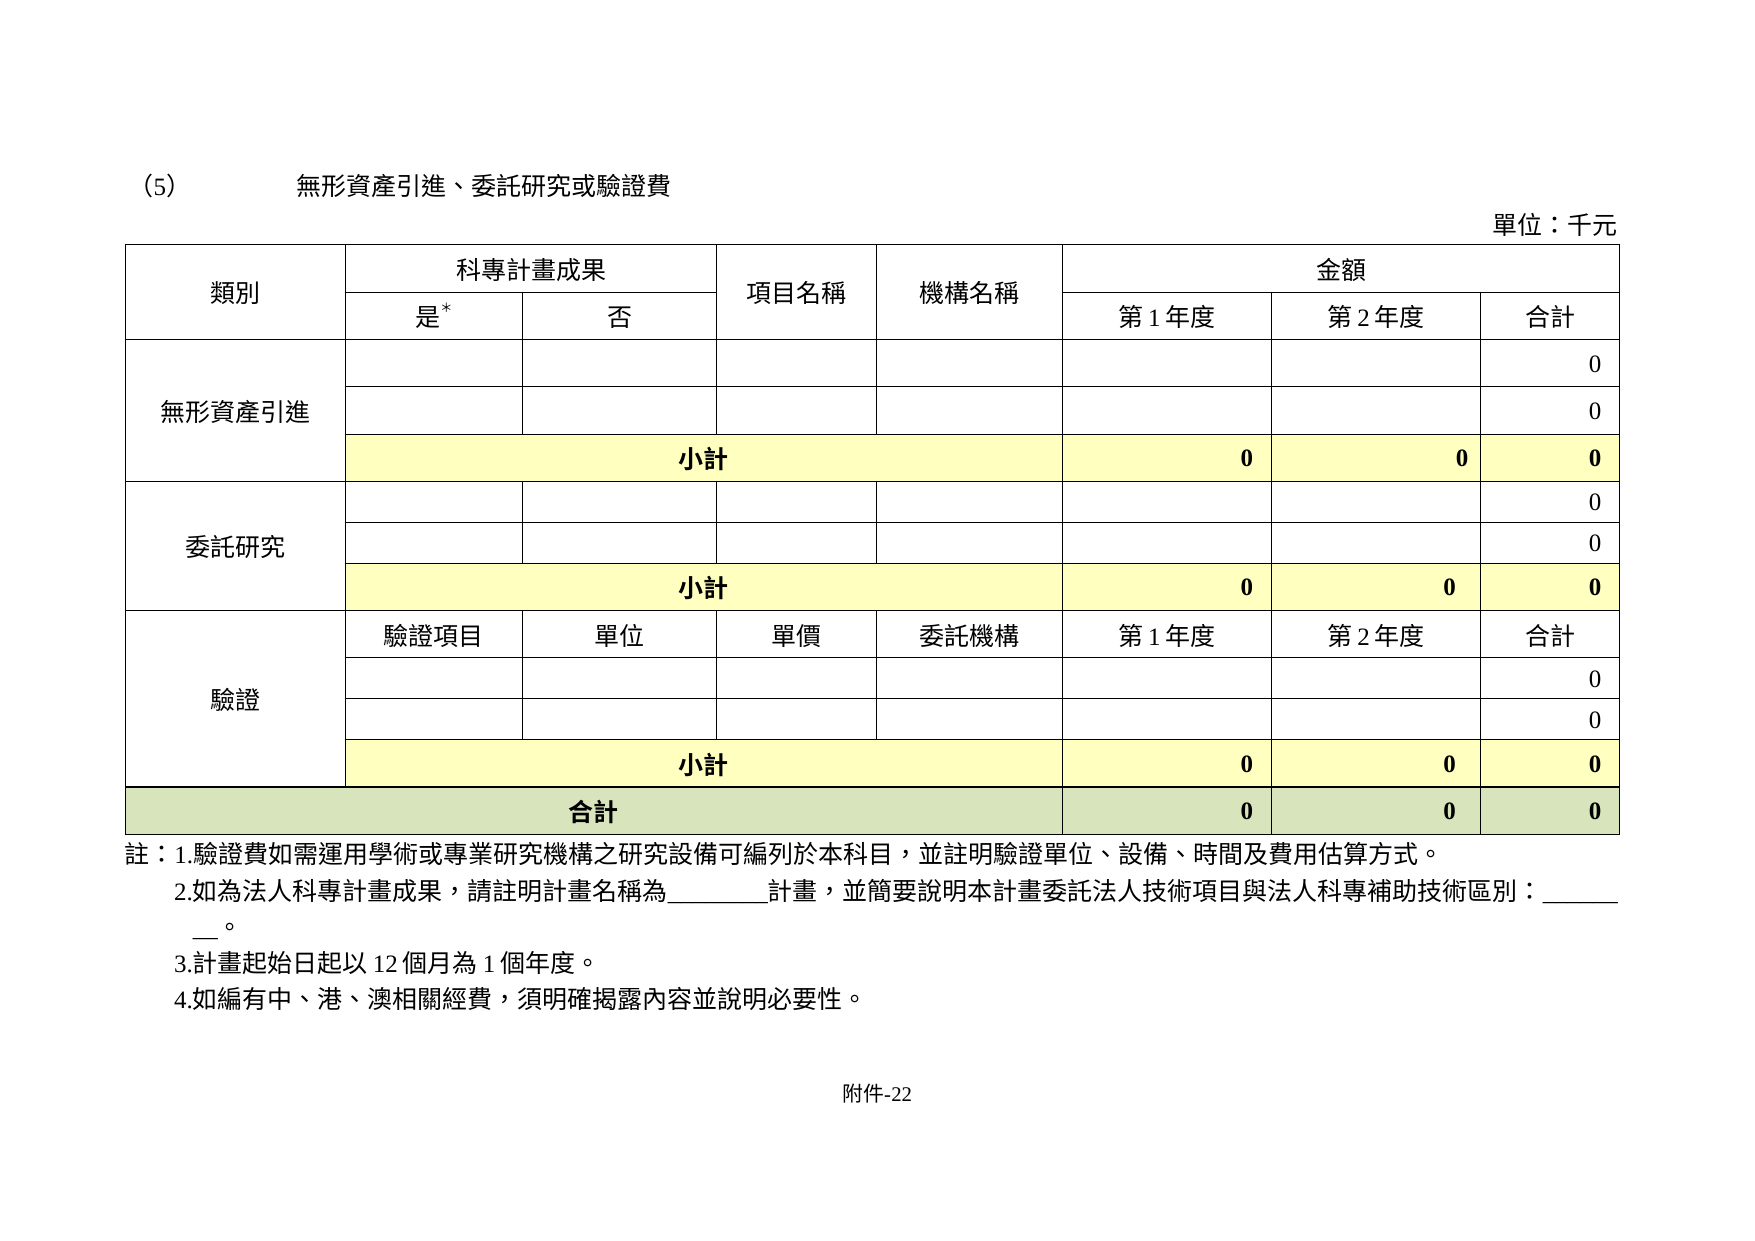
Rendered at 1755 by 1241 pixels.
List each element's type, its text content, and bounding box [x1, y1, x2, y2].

table_cell 機構名稱 [877, 245, 1062, 339]
table_cell [717, 387, 876, 433]
table_cell 否 [523, 293, 716, 339]
table_cell 委託機構 [877, 611, 1062, 657]
table_cell [877, 699, 1062, 739]
table_cell [523, 699, 716, 739]
table_cell [1063, 482, 1271, 522]
table_cell [523, 523, 716, 563]
table_cell [523, 340, 716, 386]
table_cell 科專計畫成果 [346, 245, 716, 292]
table_cell 小計 [346, 564, 1062, 610]
table_cell 0 [1063, 564, 1271, 610]
text 2.如為法人科專計畫成果，請註明計畫名稱為________計畫，並簡要說明本計畫委託法人技術項目與法人科專補助技術區別：________。 [174, 871, 1630, 943]
table_cell 項目名稱 [717, 245, 876, 339]
table_cell 0 [1272, 740, 1480, 786]
table_cell 單價 [717, 611, 876, 657]
table_cell [717, 699, 876, 739]
table_cell [1272, 340, 1480, 386]
table_cell 類別 [126, 245, 345, 339]
table_cell [346, 340, 522, 386]
table_cell 合計 [1481, 611, 1619, 657]
table_cell [1272, 523, 1480, 563]
table_cell [877, 482, 1062, 522]
table_cell [346, 523, 522, 563]
table_cell [877, 387, 1062, 433]
table_cell [1272, 482, 1480, 522]
table_cell [877, 523, 1062, 563]
table_cell 合計 [1481, 293, 1619, 339]
table_cell [877, 340, 1062, 386]
table_cell 委託研究 [126, 482, 345, 610]
table_cell 0 [1272, 788, 1480, 834]
table_cell 0 [1063, 435, 1271, 481]
table_cell 0 [1481, 482, 1619, 522]
table_cell 0 [1272, 564, 1480, 610]
table_cell 是＊ [346, 293, 522, 339]
table_cell [717, 658, 876, 698]
table_cell 小計 [346, 740, 1062, 786]
table_cell 0 [1481, 564, 1619, 610]
table_cell [1272, 699, 1480, 739]
table_cell 0 [1481, 435, 1619, 481]
table_cell 單位：千元 [125, 203, 1619, 244]
table_cell 金額 [1063, 245, 1619, 292]
text 3.計畫起始日起以12個月為1個年度。 [174, 943, 1630, 980]
table_cell 驗證 [126, 611, 345, 786]
table_cell [1063, 340, 1271, 386]
table_cell [1272, 387, 1480, 433]
table_cell [1063, 387, 1271, 433]
table_cell 第1年度 [1063, 293, 1271, 339]
table_cell [717, 340, 876, 386]
table_cell [346, 387, 522, 433]
table_cell 合計 [126, 788, 1062, 834]
table_cell [1063, 523, 1271, 563]
table_cell 0 [1063, 788, 1271, 834]
table_cell 第2年度 [1272, 293, 1480, 339]
table_cell [523, 482, 716, 522]
table_cell 第1年度 [1063, 611, 1271, 657]
table_cell [1063, 699, 1271, 739]
table_cell 單位 [523, 611, 716, 657]
table_cell 0 [1481, 699, 1619, 739]
table_cell 驗證項目 [346, 611, 522, 657]
table_cell 小計 [346, 435, 1062, 481]
table_cell 0 [1481, 658, 1619, 698]
table_cell 0 [1481, 788, 1619, 834]
table_cell [346, 658, 522, 698]
table_cell [1272, 658, 1480, 698]
table_cell [523, 658, 716, 698]
table_cell 0 [1481, 523, 1619, 563]
table_cell 0 [1481, 387, 1619, 433]
table_cell 0 [1481, 740, 1619, 786]
table_cell [523, 387, 716, 433]
table_header 無形資產引進、委託研究或驗證費 [125, 162, 1619, 203]
text 4.如編有中、港、澳相關經費，須明確揭露內容並說明必要性。 [174, 980, 1630, 1016]
table_cell [717, 482, 876, 522]
table_cell 0 [1481, 340, 1619, 386]
table_cell [346, 482, 522, 522]
table_cell [717, 523, 876, 563]
table_cell 0 [1272, 435, 1480, 481]
table_cell [1063, 658, 1271, 698]
table_cell 0 [1063, 740, 1271, 786]
text 註：1.驗證費如需運用學術或專業研究機構之研究設備可編列於本科目，並註明驗證單位、設備、時間及費用估算方式。 [124, 835, 1630, 871]
table_cell 無形資產引進 [126, 340, 345, 481]
table_cell 第2年度 [1272, 611, 1480, 657]
table_cell [877, 658, 1062, 698]
table_cell [346, 699, 522, 739]
